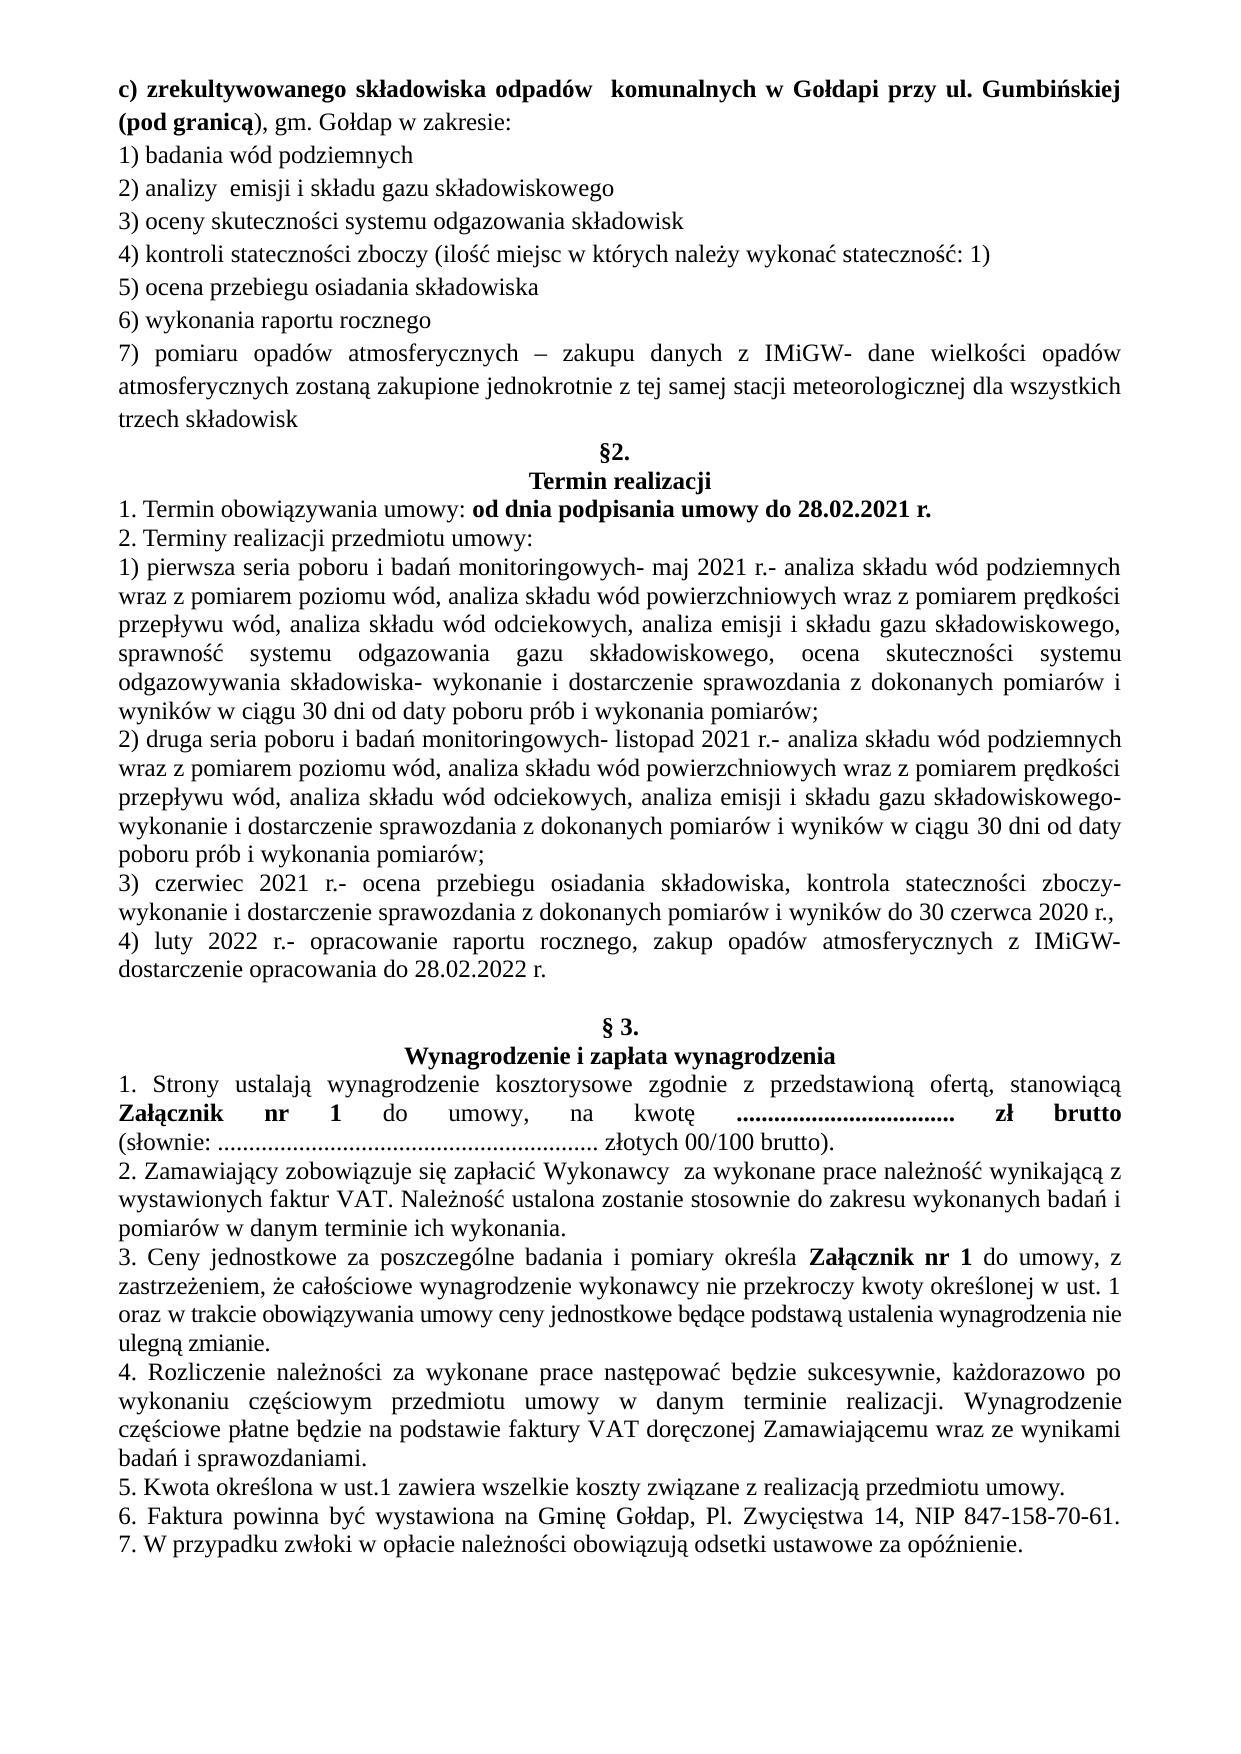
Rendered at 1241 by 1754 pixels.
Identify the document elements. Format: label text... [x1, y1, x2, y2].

text 6) wykonania raportu rocznego [118, 305, 1122, 334]
text c) zrekultywowanego składowiska odpadów komunalnych w Gołdapi przy ul. Gumbińskiej (pod granicą), gm. Gołdap w zakresie: [118, 74, 1122, 136]
text 2) analizy emisji i składu gazu składowiskowego [118, 173, 1122, 202]
text 4) kontroli stateczności zboczy (ilość miejsc w których należy wykonać stateczność: 1) [118, 239, 1122, 268]
text §2. [118, 437, 1122, 466]
text 4. Rozliczenie należności za wykonane prace następować będzie sukcesywnie, każdorazowo po wykonaniu częściowym przedmiotu umowy w danym terminie realizacji. Wynagrodzenie częściowe płatne będzie na podstawie faktury VAT doręczonej Zamawiającemu wraz ze wynikami badań i sprawozdaniami. [118, 1357, 1122, 1472]
text 2. Zamawiający zobowiązuje się zapłacić Wykonawcy za wykonane prace należność wynikającą z wystawionych faktur VAT. Należność ustalona zostanie stosownie do zakresu wykonanych badań i pomiarów w danym terminie ich wykonania. [118, 1156, 1122, 1242]
text 3. Ceny jednostkowe za poszczególne badania i pomiary określa Załącznik nr 1 do umowy, z zastrzeżeniem, że całościowe wynagrodzenie wykonawcy nie przekroczy kwoty określonej w ust. 1 oraz w trakcie obowiązywania umowy ceny jednostkowe będące podstawą ustalenia wynagrodzenia nie ulegną zmianie. [118, 1242, 1122, 1357]
text 5) ocena przebiegu osiadania składowiska [118, 272, 1122, 301]
text 3) oceny skuteczności systemu odgazowania składowisk [118, 206, 1122, 235]
text Wynagrodzenie i zapłata wynagrodzenia [118, 1041, 1122, 1069]
text 1. Termin obowiązywania umowy: od dnia podpisania umowy do 28.02.2021 r. [118, 494, 1122, 523]
text 3) czerwiec 2021 r.- ocena przebiegu osiadania składowiska, kontrola stateczności zboczy- wykonanie i dostarczenie sprawozdania z dokonanych pomiarów i wyników do 30 czerwca 2020 r., [118, 868, 1122, 926]
text 2. Terminy realizacji przedmiotu umowy: [118, 523, 1122, 552]
text 5. Kwota określona w ust.1 zawiera wszelkie koszty związane z realizacją przedmiotu umowy. [118, 1472, 1122, 1501]
text 7) pomiaru opadów atmosferycznych – zakupu danych z IMiGW- dane wielkości opadów atmosferycznych zostaną zakupione jednokrotnie z tej samej stacji meteorologicznej dla wszystkich trzech składowisk [118, 338, 1122, 433]
text 2) druga seria poboru i badań monitoringowych- listopad 2021 r.- analiza składu wód podziemnych wraz z pomiarem poziomu wód, analiza składu wód powierzchniowych wraz z pomiarem prędkości przepływu wód, analiza składu wód odciekowych, analiza emisji i składu gazu składowiskowego- wykonanie i dostarczenie sprawozdania z dokonanych pomiarów i wyników w ciągu 30 dni od daty poboru prób i wykonania pomiarów; [118, 724, 1122, 868]
text § 3. [118, 1012, 1122, 1041]
text 6. Faktura powinna być wystawiona na Gminę Gołdap, Pl. Zwycięstwa 14, NIP 847-158-70-61. 7. W przypadku zwłoki w opłacie należności obowiązują odsetki ustawowe za opóźnienie. [118, 1501, 1122, 1558]
text Termin realizacji [118, 466, 1122, 494]
text 1) badania wód podziemnych [118, 140, 1122, 169]
text 1. Strony ustalają wynagrodzenie kosztorysowe zgodnie z przedstawioną ofertą, stanowiącą Załącznik nr 1 do umowy, na kwotę ................................... zł brutto (słownie: ............................................................. złotych 00/100 brutto). [118, 1069, 1122, 1156]
text 1) pierwsza seria poboru i badań monitoringowych- maj 2021 r.- analiza składu wód podziemnych wraz z pomiarem poziomu wód, analiza składu wód powierzchniowych wraz z pomiarem prędkości przepływu wód, analiza składu wód odciekowych, analiza emisji i składu gazu składowiskowego, sprawność systemu odgazowania gazu składowiskowego, ocena skuteczności systemu odgazowywania składowiska- wykonanie i dostarczenie sprawozdania z dokonanych pomiarów i wyników w ciągu 30 dni od daty poboru prób i wykonania pomiarów; [118, 552, 1122, 724]
text 4) luty 2022 r.- opracowanie raportu rocznego, zakup opadów atmosferycznych z IMiGW- dostarczenie opracowania do 28.02.2022 r. [118, 926, 1122, 983]
